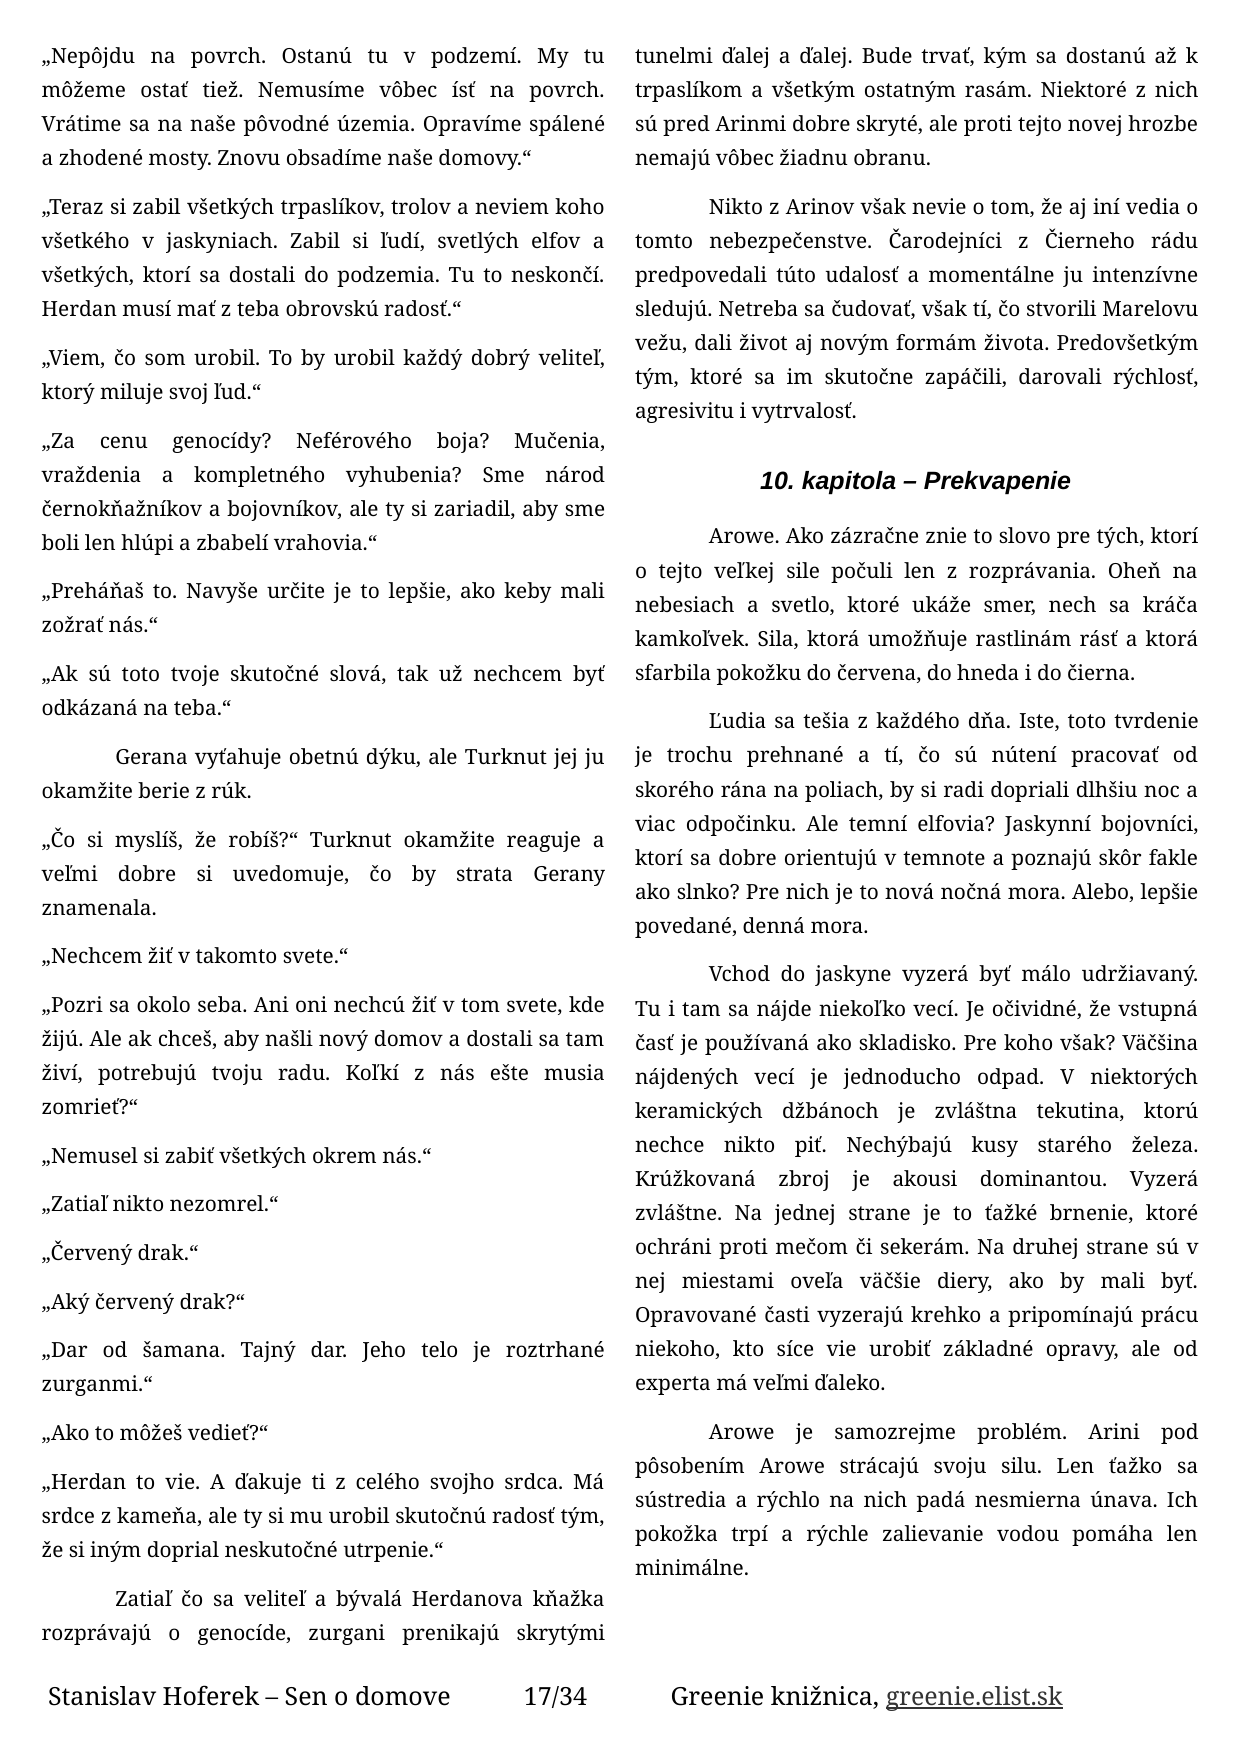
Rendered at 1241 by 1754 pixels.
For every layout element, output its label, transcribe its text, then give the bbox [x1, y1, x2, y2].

text „Preháňaš to. Navyše určite je to lepšie, ako keby mali zožrať nás.“ [41, 577, 605, 639]
text Arowe je samozrejme problém. Arini pod pôsobením Arowe strácajú svoju silu. Len ťažko sa sústredia a rýchlo na nich padá nesmierna únava. Ich pokožka trpí a rýchle zalievanie vodou pomáha len minimálne. [635, 1417, 1199, 1582]
text „Nechcem žiť v takomto svete.“ [41, 941, 605, 970]
text „Viem, čo som urobil. To by urobil každý dobrý veliteľ, ktorý miluje svoj ľud.“ [41, 343, 605, 406]
subtitle 10. kapitola – Prekvapenie [635, 466, 1199, 495]
text Vchod do jaskyne vyzerá byť málo udržiavaný. Tu i tam sa nájde niekoľko vecí. Je očividné, že vstupná časť je používaná ako skladisko. Pre koho však? Väčšina nájdených vecí je jednoducho odpad. V niektorých keramických džbánoch je zvláštna tekutina, ktorú nechce nikto piť. Nechýbajú kusy starého železa. Krúžkovaná zbroj je akousi dominantou. Vyzerá zvláštne. Na jednej strane je to ťažké brnenie, ktoré ochráni proti mečom či sekerám. Na druhej strane sú v nej miestami oveľa väčšie diery, ako by mali byť. Opravované časti vyzerajú krehko a pripomínajú prácu niekoho, kto síce vie urobiť základné opravy, ale od experta má veľmi ďaleko. [635, 959, 1199, 1397]
text „Zatiaľ nikto nezomrel.“ [41, 1189, 605, 1218]
text Zatiaľ čo sa veliteľ a bývalá Herdanova kňažka rozprávajú o genocíde, zurgani prenikajú skrytými [41, 1584, 605, 1646]
text „Aký červený drak?“ [41, 1287, 605, 1315]
text „Ako to môžeš vedieť?“ [41, 1418, 605, 1447]
text Gerana vyťahuje obetnú dýku, ale Turknut jej ju okamžite berie z rúk. [41, 742, 605, 804]
text „Dar od šamana. Tajný dar. Jeho telo je roztrhané zurganmi.“ [41, 1336, 605, 1398]
text „Nepôjdu na povrch. Ostanú tu v podzemí. My tu môžeme ostať tiež. Nemusíme vôbec ísť na povrch. Vrátime sa na naše pôvodné územia. Opravíme spálené a zhodené mosty. Znovu obsadíme naše domovy.“ [41, 41, 605, 172]
text „Teraz si zabil všetkých trpaslíkov, trolov a neviem koho všetkého v jaskyniach. Zabil si ľudí, svetlých elfov a všetkých, ktorí sa dostali do podzemia. Tu to neskončí. Herdan musí mať z teba obrovskú radosť.“ [41, 192, 605, 323]
text „Nemusel si zabiť všetkých okrem nás.“ [41, 1141, 605, 1169]
text „Za cenu genocídy? Neférového boja? Mučenia, vraždenia a kompletného vyhubenia? Sme národ černokňažníkov a bojovníkov, ale ty si zariadil, aby sme boli len hlúpi a zbabelí vrahovia.“ [41, 426, 605, 556]
text „Ak sú toto tvoje skutočné slová, tak už nechcem byť odkázaná na teba.“ [41, 659, 605, 722]
text „Herdan to vie. A ďakuje ti z celého svojho srdca. Má srdce z kameňa, ale ty si mu urobil skutočnú radosť tým, že si iným doprial neskutočné utrpenie.“ [41, 1467, 605, 1563]
text Nikto z Arinov však nevie o tom, že aj iní vedia o tomto nebezpečenstve. Čarodejníci z Čierneho rádu predpovedali túto udalosť a momentálne ju intenzívne sledujú. Netreba sa čudovať, však tí, čo stvorili Marelovu vežu, dali život aj novým formám života. Predovšetkým tým, ktoré sa im skutočne zapáčili, darovali rýchlosť, agresivitu i vytrvalosť. [635, 192, 1199, 425]
text „Červený drak.“ [41, 1238, 605, 1267]
text Arowe. Ako zázračne znie to slovo pre tých, ktorí o tejto veľkej sile počuli len z rozprávania. Oheň na nebesiach a svetlo, ktoré ukáže smer, nech sa kráča kamkoľvek. Sila, ktorá umožňuje rastlinám rásť a ktorá sfarbila pokožku do červena, do hneda i do čierna. [635, 522, 1199, 686]
text „Čo si myslíš, že robíš?“ Turknut okamžite reaguje a veľmi dobre si uvedomuje, čo by strata Gerany znamenala. [41, 825, 605, 921]
text tunelmi ďalej a ďalej. Bude trvať, kým sa dostanú až k trpaslíkom a všetkým ostatným rasám. Niektoré z nich sú pred Arinmi dobre skryté, ale proti tejto novej hrozbe nemajú vôbec žiadnu obranu. [635, 41, 1199, 172]
text Ľudia sa tešia z každého dňa. Iste, toto tvrdenie je trochu prehnané a tí, čo sú nútení pracovať od skorého rána na poliach, by si radi dopriali dlhšiu noc a viac odpočinku. Ale temní elfovia? Jaskynní bojovníci, ktorí sa dobre orientujú v temnote a poznajú skôr fakle ako slnko? Pre nich je to nová nočná mora. Alebo, lepšie povedané, denná mora. [635, 707, 1199, 939]
text „Pozri sa okolo seba. Ani oni nechcú žiť v tom svete, kde žijú. Ale ak chceš, aby našli nový domov a dostali sa tam živí, potrebujú tvoju radu. Koľkí z nás ešte musia zomrieť?“ [41, 990, 605, 1121]
